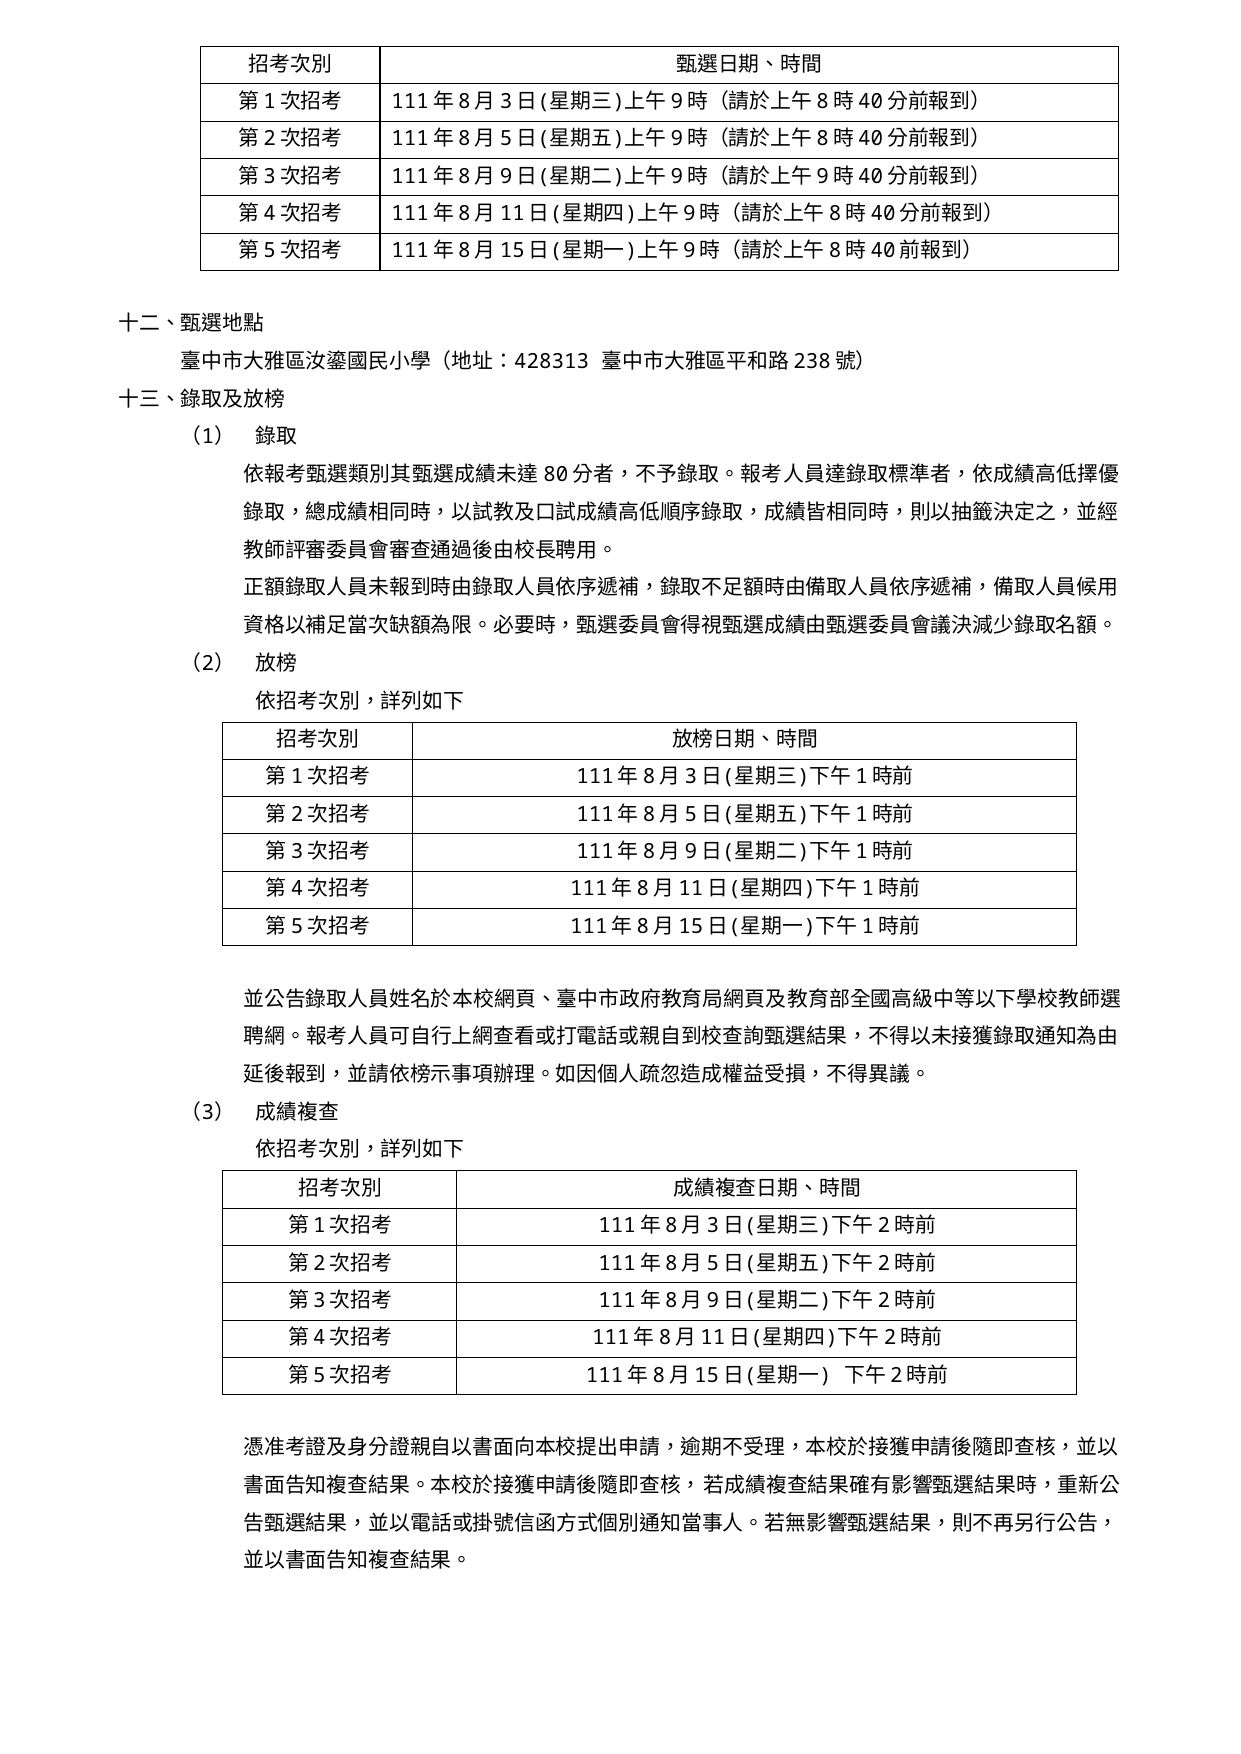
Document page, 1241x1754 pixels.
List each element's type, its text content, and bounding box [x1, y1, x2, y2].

table_cell 第2次招考 [201, 122, 379, 158]
text 臺中市大雅區汝鎏國民小學（地址：428313 臺中市大雅區平和路238號） [181, 344, 1122, 374]
table_header 放榜日期、時間 [413, 723, 1076, 759]
table_cell 第5次招考 [223, 909, 412, 945]
table_cell 第2次招考 [223, 797, 412, 833]
text 並公告錄取人員姓名於本校網頁、臺中市政府教育局網頁及教育部全國高級中等以下學校教師選聘網。報考人員可自行上網查看或打電話或親自到校查詢甄選結果，不得以未接獲錄取通知為由延後報到，並請依榜示事項辦理。如因個人疏忽造成權益受損，不得異議。 [243, 982, 1122, 1087]
text 正額錄取人員未報到時由錄取人員依序遞補，錄取不足額時由備取人員依序遞補，備取人員候用資格以補足當次缺額為限。必要時，甄選委員會得視甄選成績由甄選委員會議決減少錄取名額。 [243, 571, 1122, 638]
table_cell 第4次招考 [223, 1321, 456, 1357]
table_cell 111年8月5日(星期五)下午2時前 [457, 1246, 1076, 1282]
table_cell 111年8月9日(星期二)上午9時（請於上午9時40分前報到） [381, 159, 1118, 195]
list 錄取 [181, 419, 1122, 450]
table_cell 111年8月5日(星期五)下午1時前 [413, 797, 1076, 833]
table_cell 111年8月11日(星期四)下午1時前 [413, 872, 1076, 908]
table_cell 111年8月15日(星期一)上午9時（請於上午8時40前報到） [381, 234, 1118, 270]
list 成績複查 [181, 1095, 1122, 1125]
text 依招考次別，詳列如下 [256, 1133, 1122, 1163]
table_cell 第2次招考 [223, 1246, 456, 1282]
table_cell 111年8月15日(星期一) 下午2時前 [457, 1358, 1076, 1394]
table_cell 111年8月11日(星期四)下午2時前 [457, 1321, 1076, 1357]
text 十二、甄選地點 [118, 306, 1122, 337]
table_cell 111年8月5日(星期五)上午9時（請於上午8時40分前報到） [381, 122, 1118, 158]
text 依招考次別，詳列如下 [256, 684, 1122, 714]
text 十三、錄取及放榜 [118, 382, 1122, 412]
table_cell 第4次招考 [201, 196, 379, 232]
table_cell 第1次招考 [201, 84, 379, 121]
table_cell 第3次招考 [201, 159, 379, 195]
table_header 招考次別 [223, 723, 412, 759]
table_cell 111年8月3日(星期三)上午9時（請於上午8時40分前報到） [381, 84, 1118, 121]
table_cell 111年8月11日(星期四)上午9時（請於上午8時40分前報到） [381, 196, 1118, 232]
table_cell 第4次招考 [223, 872, 412, 908]
table_cell 111年8月15日(星期一)下午1時前 [413, 909, 1076, 945]
table_cell 111年8月9日(星期二)下午2時前 [457, 1283, 1076, 1319]
table_cell 111年8月3日(星期三)下午2時前 [457, 1209, 1076, 1245]
text 依報考甄選類別其甄選成績未達80分者，不予錄取。報考人員達錄取標準者，依成績高低擇優錄取，總成績相同時，以試教及口試成績高低順序錄取，成績皆相同時，則以抽籤決定之，並經教師評審委員會審查通過後由校長聘用。 [243, 457, 1122, 563]
table_cell 第1次招考 [223, 760, 412, 796]
table_cell 第3次招考 [223, 1283, 456, 1319]
table_header 招考次別 [223, 1171, 456, 1208]
text 憑准考證及身分證親自以書面向本校提出申請，逾期不受理，本校於接獲申請後隨即查核，並以書面告知複查結果。本校於接獲申請後隨即查核，若成績複查結果確有影響甄選結果時，重新公告甄選結果，並以電話或掛號信函方式個別通知當事人。若無影響甄選結果，則不再另行公告，並以書面告知複查結果。 [243, 1431, 1122, 1574]
table_cell 第1次招考 [223, 1209, 456, 1245]
table_header 成績複查日期、時間 [457, 1171, 1076, 1208]
list 放榜 [181, 646, 1122, 676]
table_cell 111年8月9日(星期二)下午1時前 [413, 834, 1076, 871]
table_header 招考次別 [201, 47, 379, 83]
table_cell 第5次招考 [223, 1358, 456, 1394]
table_cell 第5次招考 [201, 234, 379, 270]
table_cell 第3次招考 [223, 834, 412, 871]
table_cell 111年8月3日(星期三)下午1時前 [413, 760, 1076, 796]
table_header 甄選日期、時間 [381, 47, 1118, 83]
